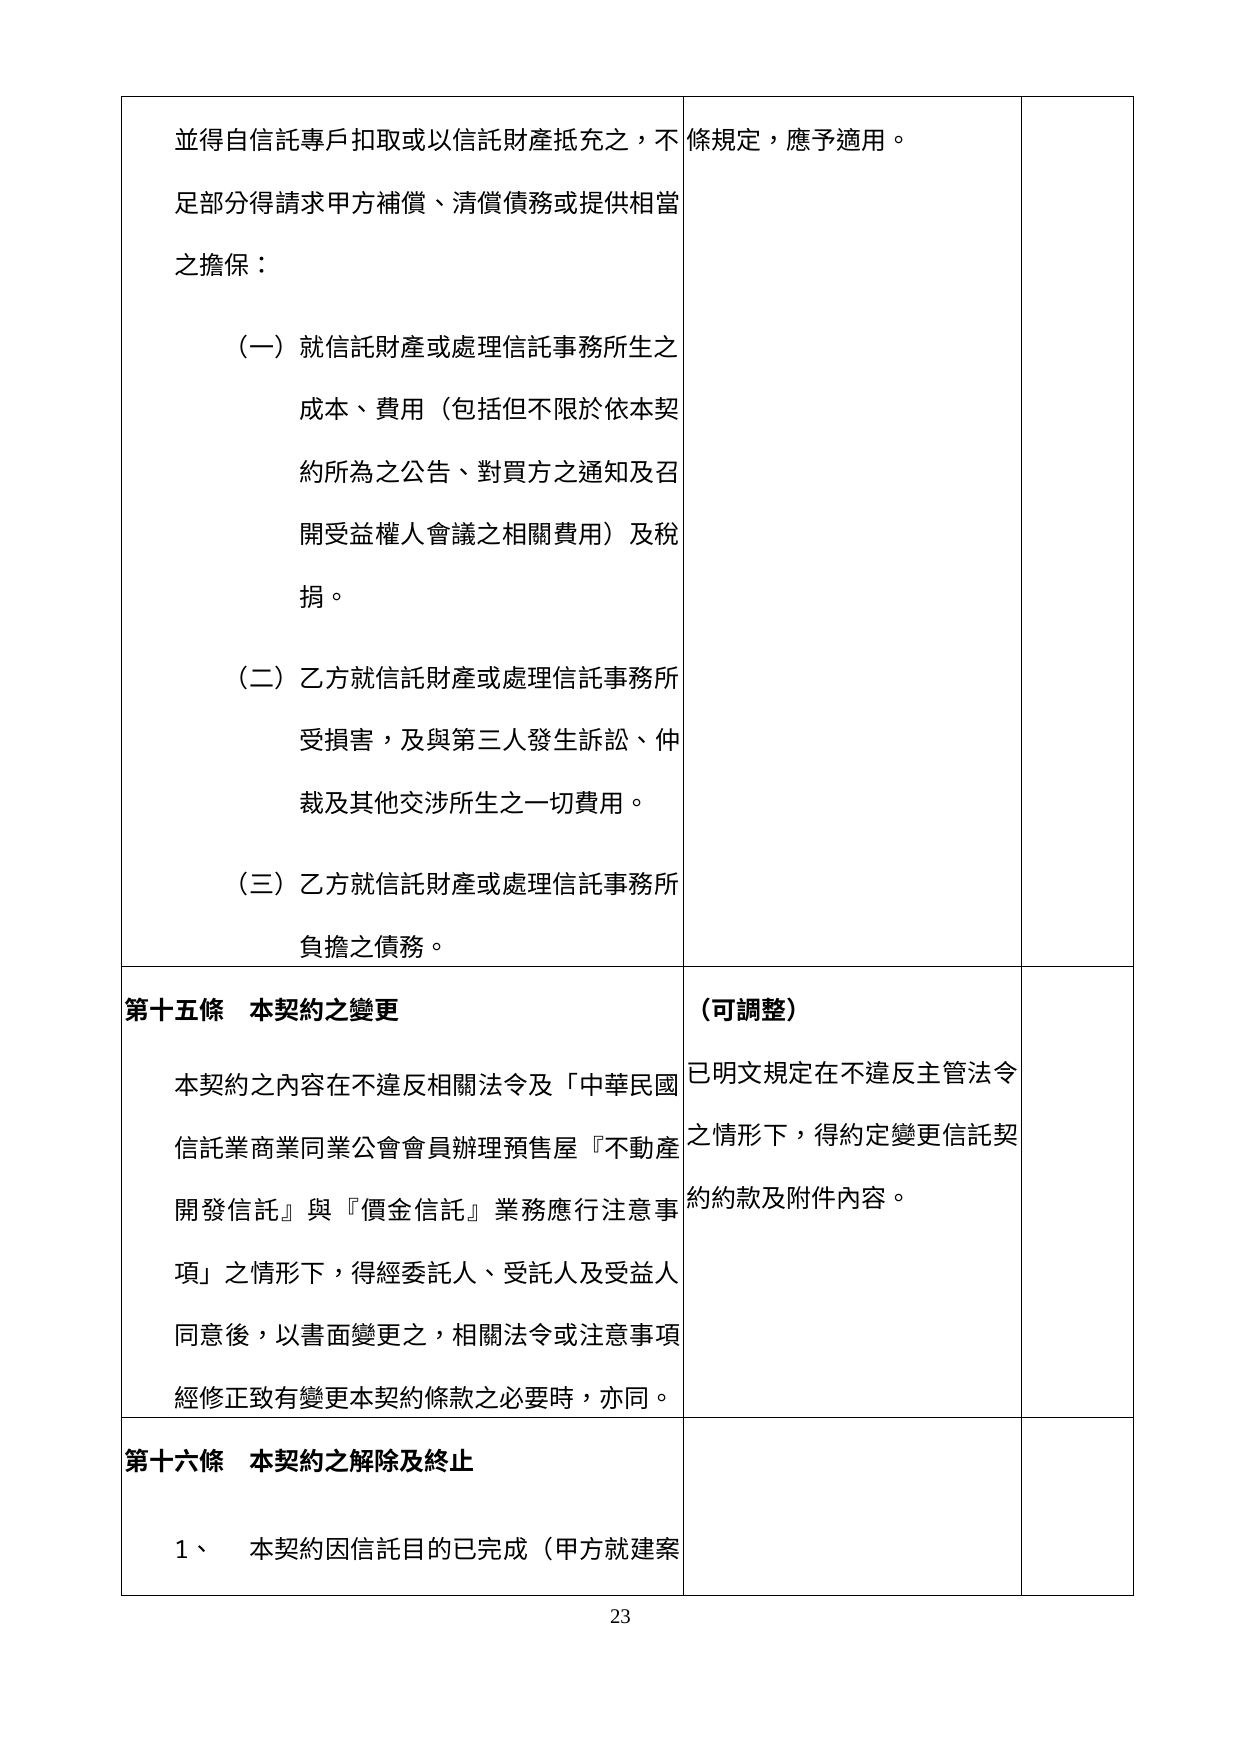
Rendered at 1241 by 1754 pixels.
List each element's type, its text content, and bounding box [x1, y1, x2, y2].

table_cell [684, 1418, 1021, 1595]
table_cell [1022, 967, 1133, 1417]
table_cell （可調整） 已明文規定在不違反主管法令之情形下，得約定變更信託契約約款及附件內容。 [684, 967, 1021, 1417]
table_cell 條規定，應予適用。 [684, 97, 1021, 966]
table_cell [1022, 97, 1133, 966]
table_cell 並得自信託專戶扣取或以信託財產抵充之，不足部分得請求甲方補償、清償債務或提供相當之擔保： （一）就信託財產或處理信託事務所生之成本、費用（包括但不限於依本契約所為之公告、對買方之通知及召開受益權人會議之相關費用）及稅捐。 （二）乙方就信託財產或處理信託事務所受損害，及與第三人發生訴訟、仲裁及其他交涉所生之一切費用。 （三）乙方就信託財產或處理信託事務所負擔之債務。 [122, 97, 683, 966]
table_cell [1022, 1418, 1133, 1595]
table_cell 第十六條 本契約之解除及終止 本契約因信託目的已完成（甲方就建案 [122, 1418, 683, 1595]
table_cell 第十五條 本契約之變更 本契約之內容在不違反相關法令及「中華民國信託業商業同業公會會員辦理預售屋『不動產開發信託』與『價金信託』業務應行注意事項」之情形下，得經委託人、受託人及受益人同意後，以書面變更之，相關法令或注意事項經修正致有變更本契約條款之必要時，亦同。 [122, 967, 683, 1417]
